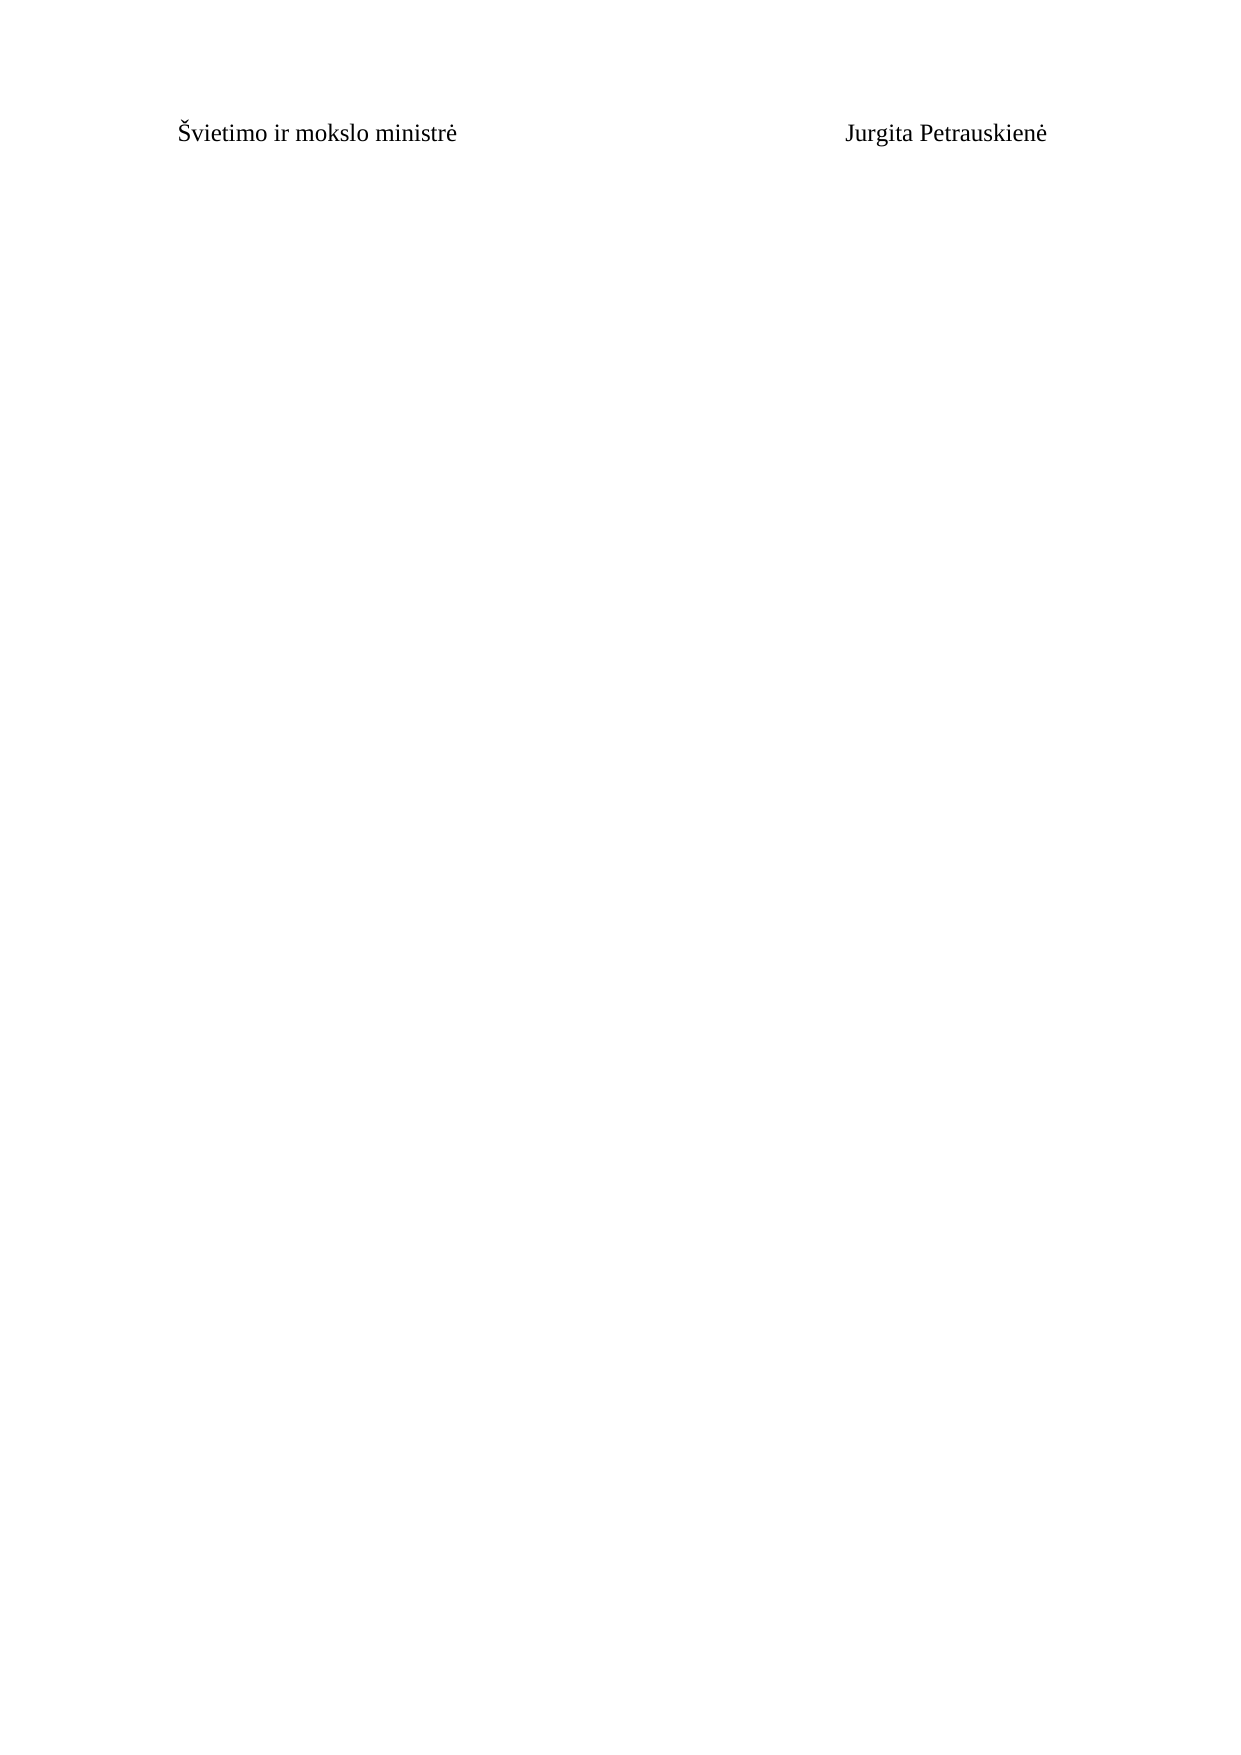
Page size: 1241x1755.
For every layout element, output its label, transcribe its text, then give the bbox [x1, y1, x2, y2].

text Švietimo ir mokslo ministrė Jurgita Petrauskienė [177, 118, 1131, 147]
